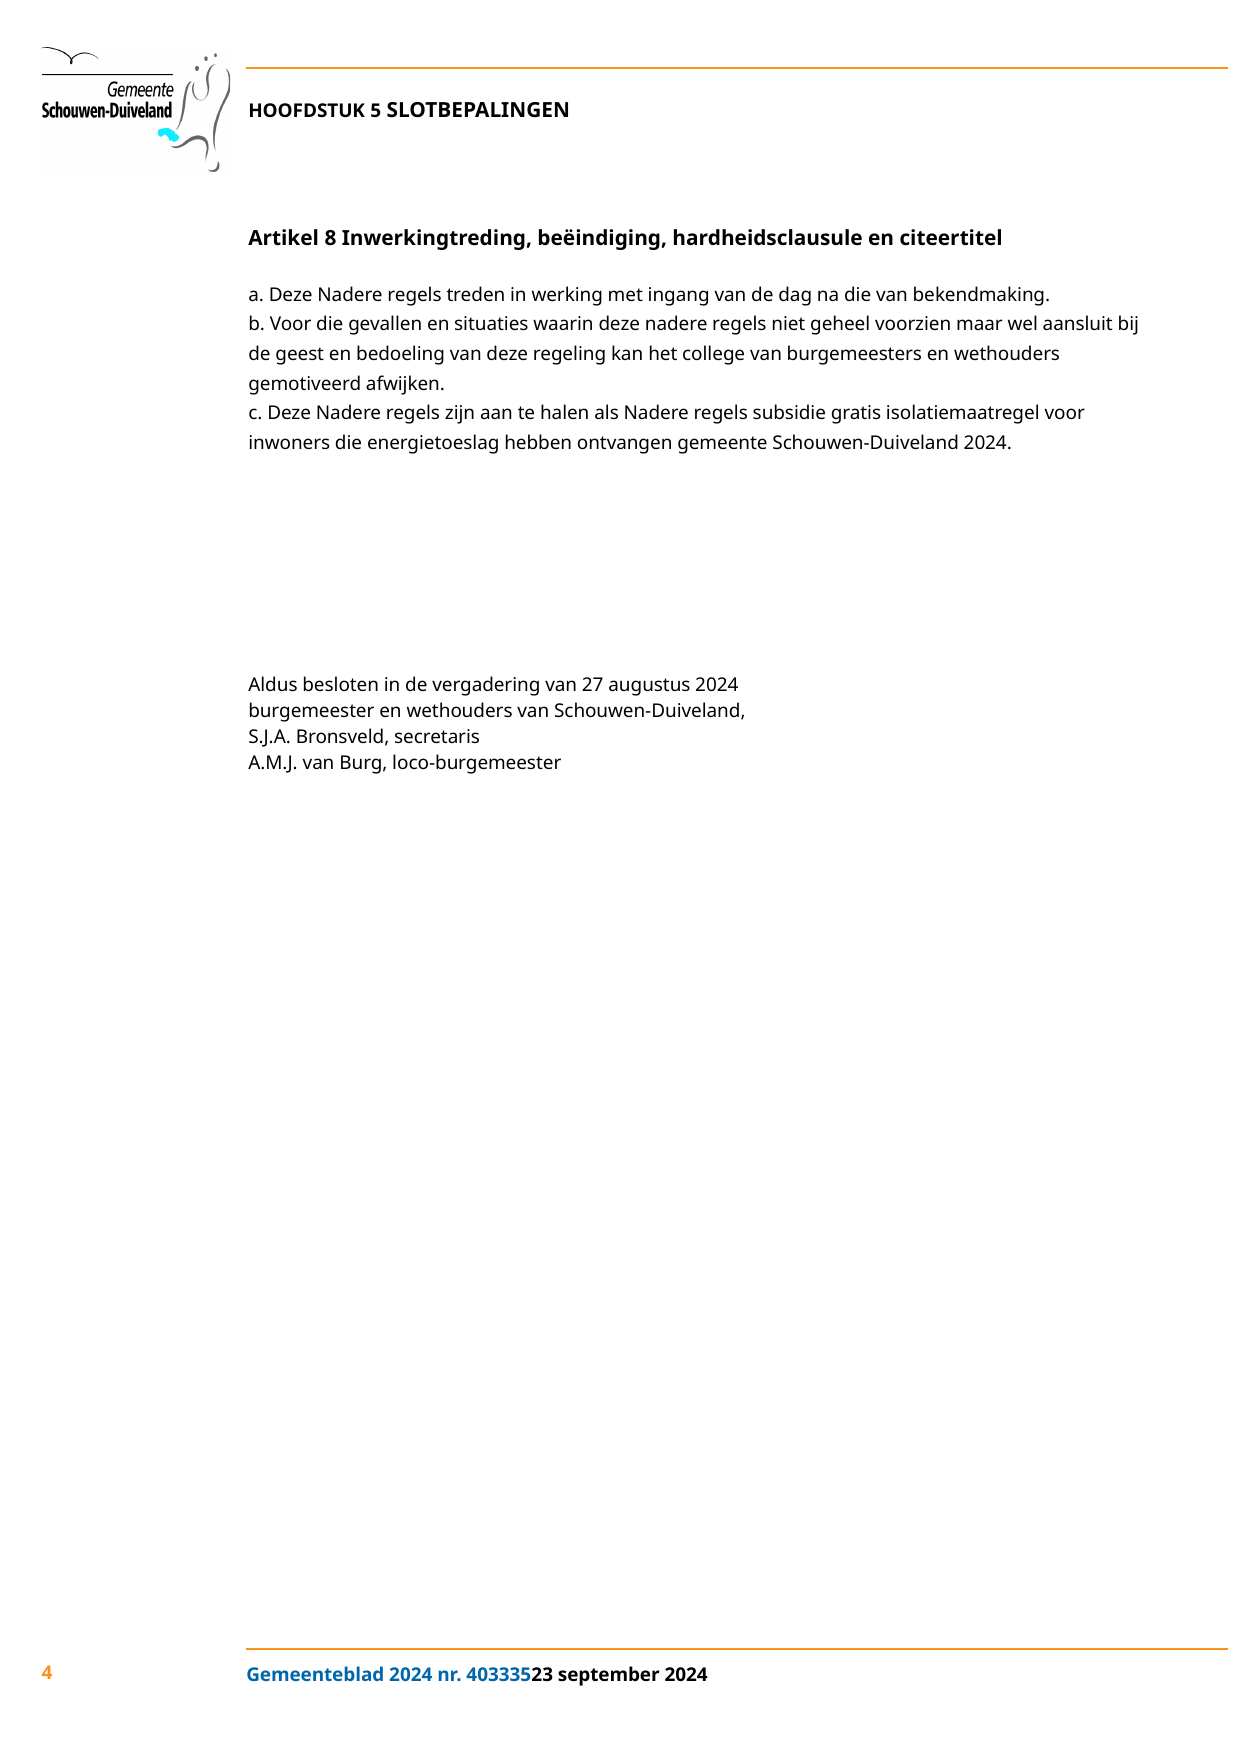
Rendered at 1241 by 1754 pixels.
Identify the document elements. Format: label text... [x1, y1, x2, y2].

text A.M.J. van Burg, loco-burgemeester [248, 749, 1152, 774]
text Aldus besloten in de vergadering van 27 augustus 2024 [248, 672, 1152, 697]
text Artikel 8 Inwerkingtreding, beëindiging, hardheidsclausule en citeertitel [248, 223, 1152, 251]
text HOOFDSTUK 5 SLOTBEPALINGEN [248, 95, 1152, 123]
text b. Voor die gevallen en situaties waarin deze nadere regels niet geheel voorzien maar wel aansluit bij de geest en bedoeling van deze regeling kan het college van burgemeesters en wethouders gemotiveerd afwijken. [248, 311, 1152, 395]
text burgemeester en wethouders van Schouwen-Duiveland, [248, 697, 1152, 723]
text S.J.A. Bronsveld, secretaris [248, 723, 1152, 749]
picture [41, 47, 231, 172]
text c. Deze Nadere regels zijn aan te halen als Nadere regels subsidie gratis isolatiemaatregel voor inwoners die energietoeslag hebben ontvangen gemeente Schouwen-Duiveland 2024. [248, 399, 1152, 454]
text a. Deze Nadere regels treden in werking met ingang van de dag na die van bekendmaking. [248, 281, 1152, 307]
